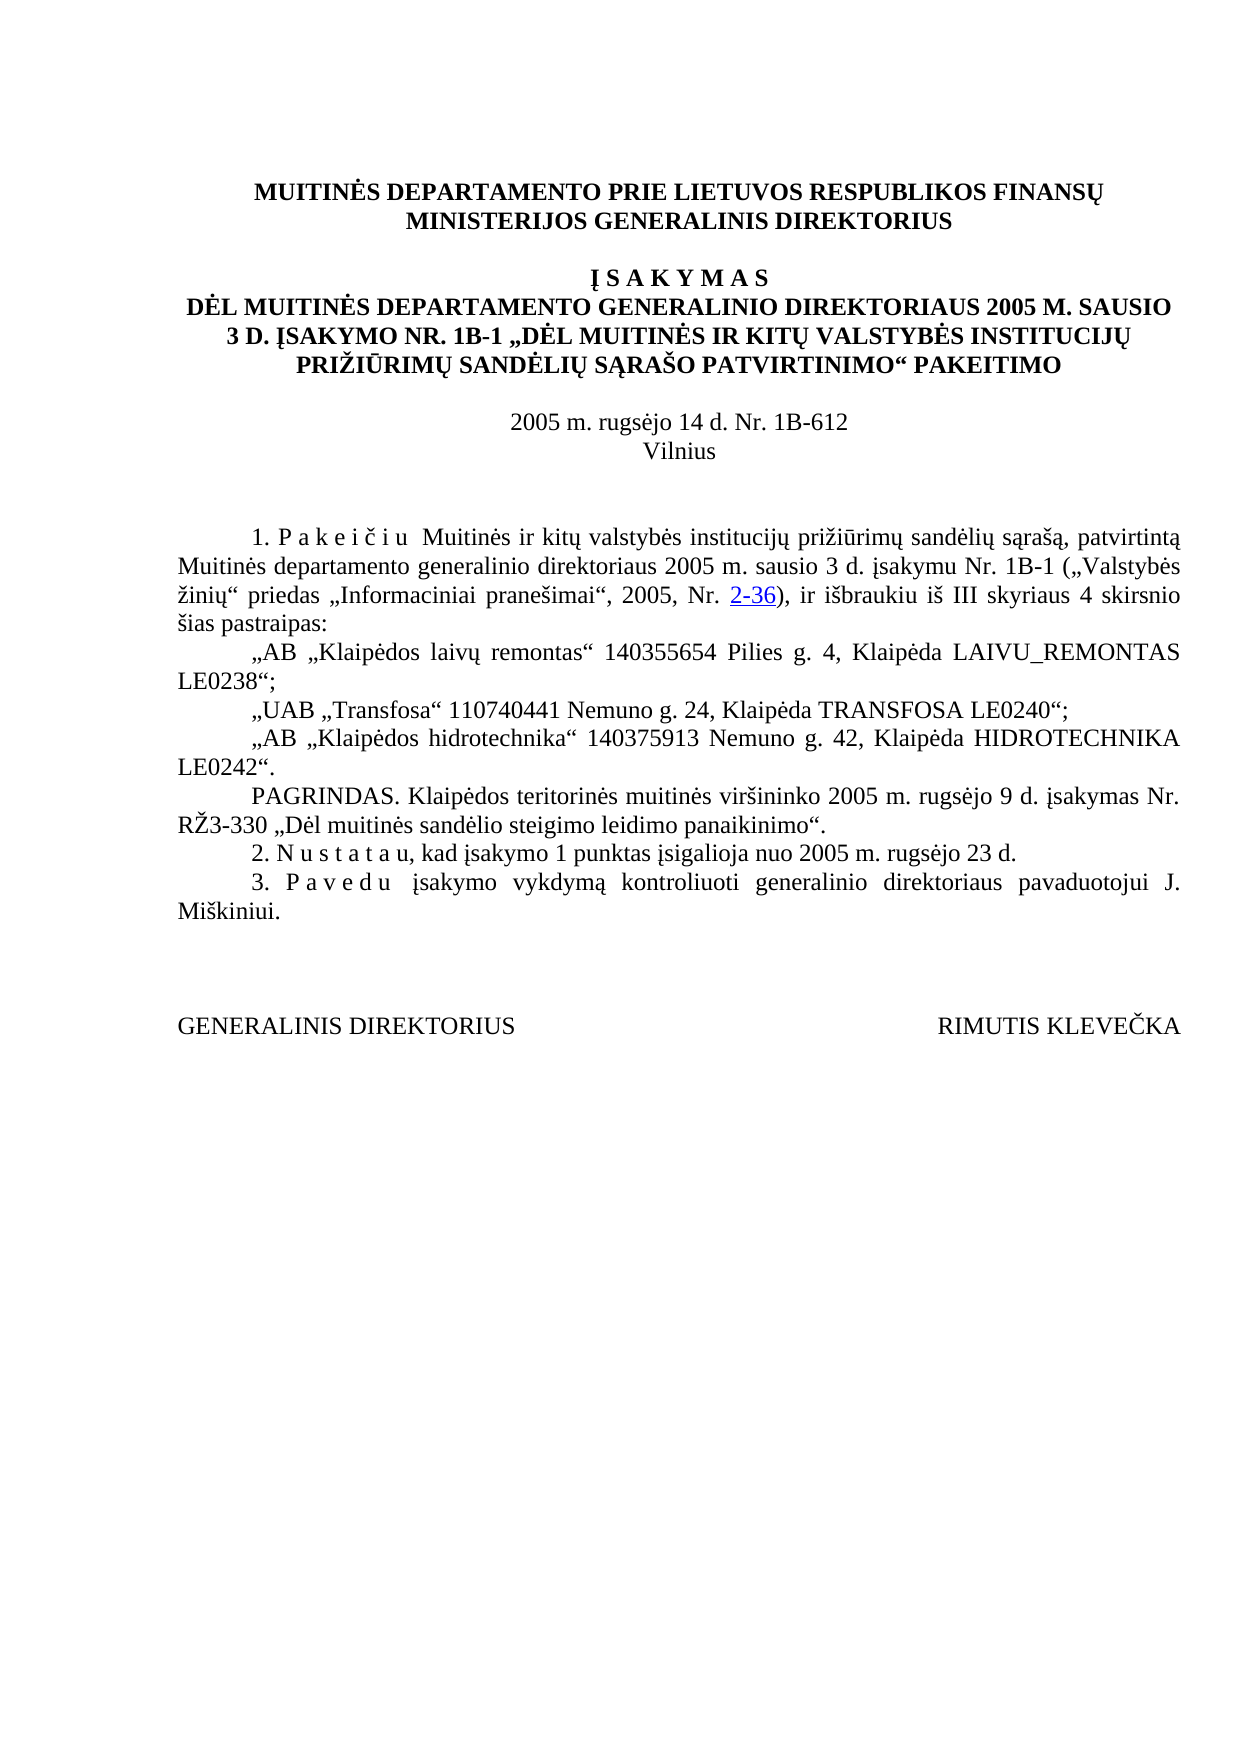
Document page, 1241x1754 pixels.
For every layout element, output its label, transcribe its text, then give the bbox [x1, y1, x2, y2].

text DĖL MUITINĖS DEPARTAMENTO GENERALINIO DIREKTORIAUS 2005 M. SAUSIO 3 D. ĮSAKYMO NR. 1B-1 „DĖL MUITINĖS IR KITŲ VALSTYBĖS INSTITUCIJŲ PRIŽIŪRIMŲ SANDĖLIŲ SĄRAŠO PATVIRTINIMO“ PAKEITIMO [177, 292, 1181, 378]
text Į S A K Y M A S [177, 263, 1181, 292]
text 2. Nustatau, kad įsakymo 1 punktas įsigalioja nuo 2005 m. rugsėjo 23 d. [177, 838, 1181, 867]
text 2005 m. rugsėjo 14 d. Nr. 1B-612 [177, 407, 1181, 436]
text „AB „Klaipėdos hidrotechnika“ 140375913 Nemuno g. 42, Klaipėda HIDROTECHNIKA LE0242“. [177, 723, 1181, 781]
text „UAB „Transfosa“ 110740441 Nemuno g. 24, Klaipėda TRANSFOSA LE0240“; [177, 695, 1181, 723]
text Vilnius [177, 436, 1181, 465]
text MUITINĖS DEPARTAMENTO PRIE LIETUVOS RESPUBLIKOS FINANSŲ MINISTERIJOS GENERALINIS DIREKTORIUS [177, 177, 1181, 235]
text PAGRINDAS. Klaipėdos teritorinės muitinės viršininko 2005 m. rugsėjo 9 d. įsakymas Nr. RŽ3-330 „Dėl muitinės sandėlio steigimo leidimo panaikinimo“. [177, 781, 1181, 838]
text 1. Pakeičiu Muitinės ir kitų valstybės institucijų prižiūrimų sandėlių sąrašą, patvirtintą Muitinės departamento generalinio direktoriaus 2005 m. sausio 3 d. įsakymu Nr. 1B-1 („Valstybės žinių“ priedas „Informaciniai pranešimai“, 2005, Nr. 2-36), ir išbraukiu iš III skyriaus 4 skirsnio šias pastraipas: [177, 522, 1181, 637]
text „AB „Klaipėdos laivų remontas“ 140355654 Pilies g. 4, Klaipėda LAIVU_REMONTAS LE0238“; [177, 637, 1181, 695]
text GENERALINIS DIREKTORIUS RIMUTIS KLEVEČKA [177, 1011, 1181, 1040]
text 3. Pavedu įsakymo vykdymą kontroliuoti generalinio direktoriaus pavaduotojui J. Miškiniui. [177, 867, 1181, 925]
